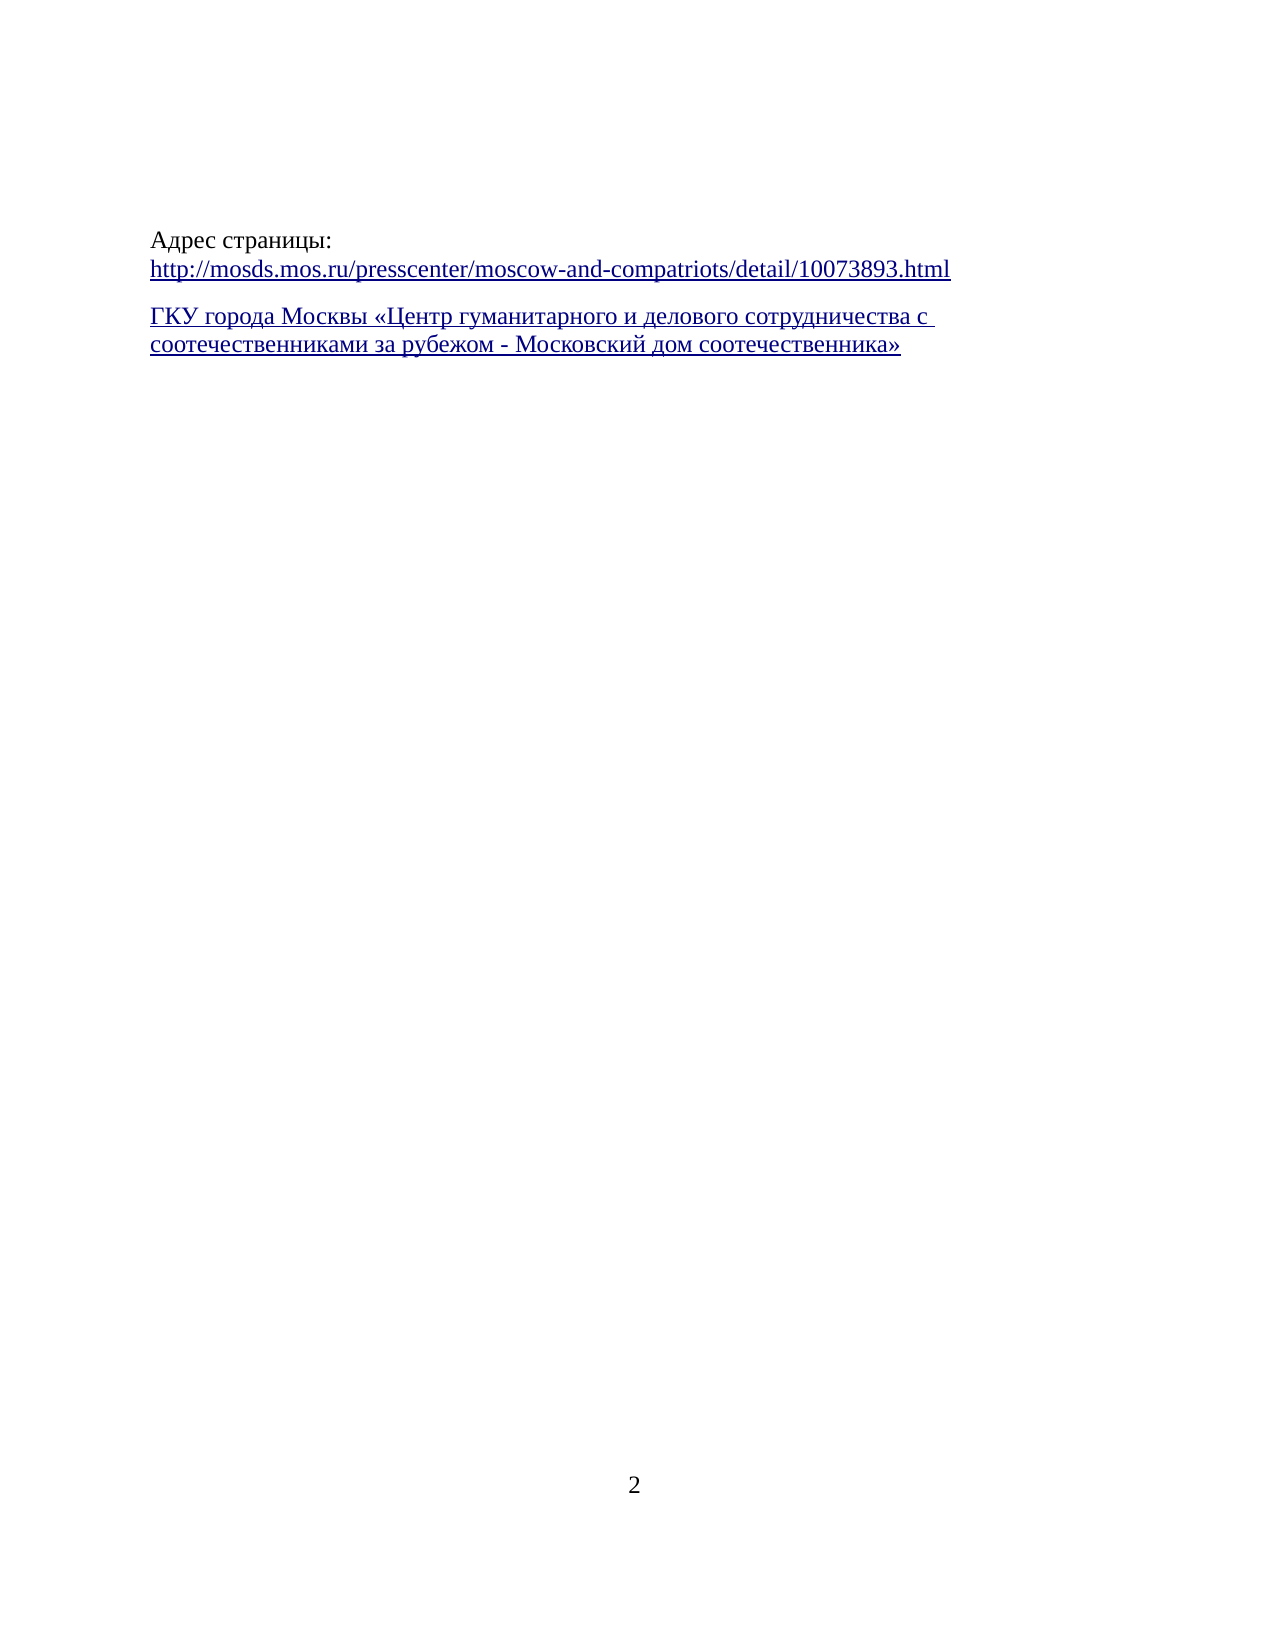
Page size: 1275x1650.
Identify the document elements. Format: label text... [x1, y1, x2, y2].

text Адрес страницы: http://mosds.mos.ru/presscenter/moscow-and-compatriots/detail/10073893.html [150, 225, 1125, 283]
text ГКУ города Москвы «Центр гуманитарного и делового сотрудничества с соотечественниками за рубежом - Московский дом соотечественника» [150, 301, 1125, 358]
